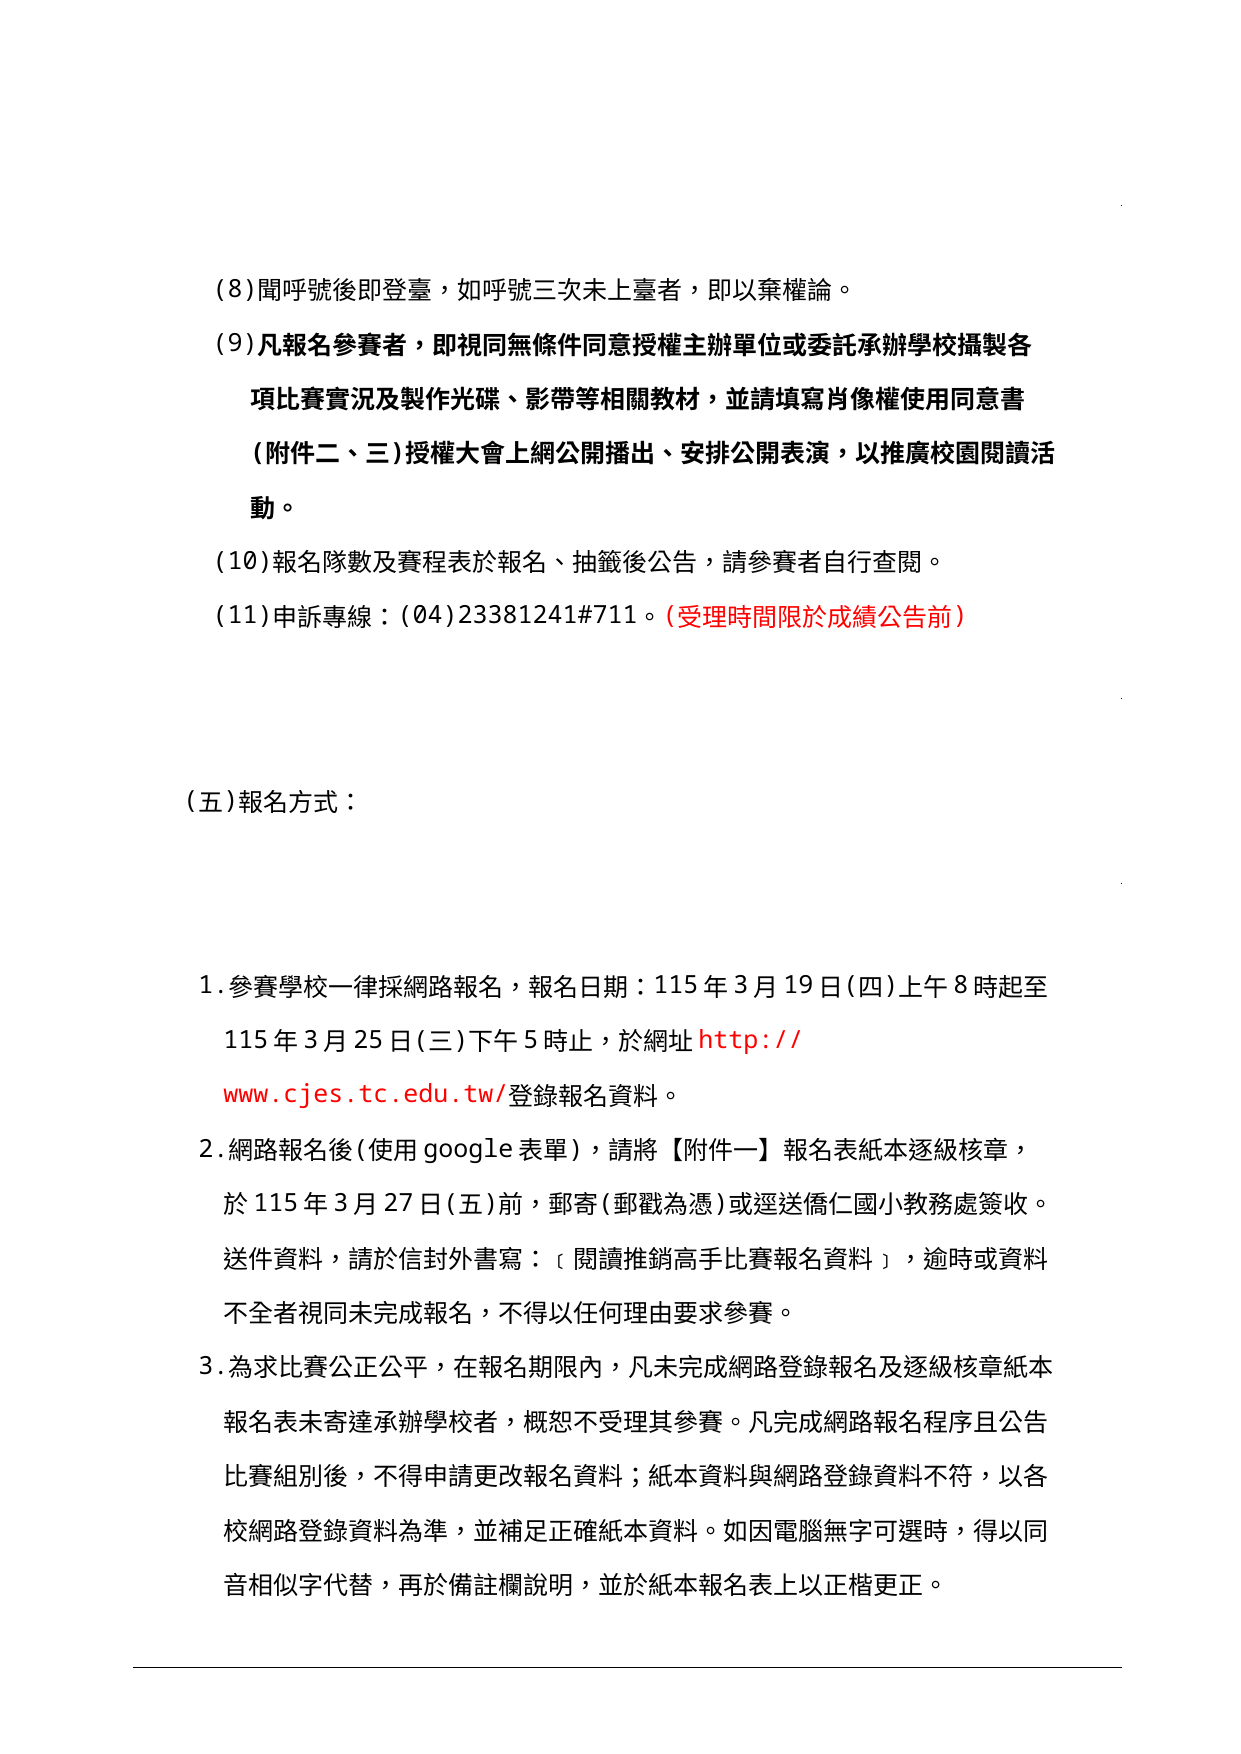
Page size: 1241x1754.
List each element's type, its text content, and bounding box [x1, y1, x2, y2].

subtitle (8)聞呼號後即登臺，如呼號三次未上臺者，即以棄權論。 [149, 207, 1121, 260]
subtitle (9)凡報名參賽者，即視同無條件同意授權主辦單位或委託承辦學校攝製各項比賽實況及製作光碟、影帶等相關教材，並請填寫肖像權使用同意書(附件二、三)授權大會上網公開播出、安排公開表演，以推廣校園閱讀活動。 [149, 260, 1121, 477]
subtitle 2.網路報名後(使用google表單)，請將【附件一】報名表紙本逐級核章，於115年3月27日(五)前，郵寄(郵戳為憑)或逕送僑仁國小教務處簽收。送件資料，請於信封外書寫：﹝閱讀推銷高手比賽報名資料﹞，逾時或資料不全者視同未完成報名，不得以任何理由要求參賽。 [134, 1065, 1121, 1283]
subtitle (10)報名隊數及賽程表於報名、抽籤後公告，請參賽者自行查閱。 [149, 477, 1121, 532]
subtitle 1.參賽學校一律採網路報名，報名日期：115年3月19日(四)上午8時起至115年3月25日(三)下午5時止，於網址http://www.cjes.tc.edu.tw/登錄報名資料。 [134, 903, 1121, 1065]
subtitle (11)申訴專線：(04)23381241#711。(受理時間限於成績公告前) [149, 532, 1121, 698]
subtitle 3.為求比賽公正公平，在報名期限內，凡未完成網路登錄報名及逐級核章紙本報名表未寄達承辦學校者，概恕不受理其參賽。凡完成網路報名程序且公告比賽組別後，不得申請更改報名資料；紙本資料與網路登錄資料不符，以各校網路登錄資料為準，並補足正確紙本資料。如因電腦無字可選時，得以同音相似字代替，再於備註欄說明，並於紙本報名表上以正楷更正。 [134, 1283, 1121, 1666]
subtitle (五)報名方式： [119, 718, 1121, 883]
